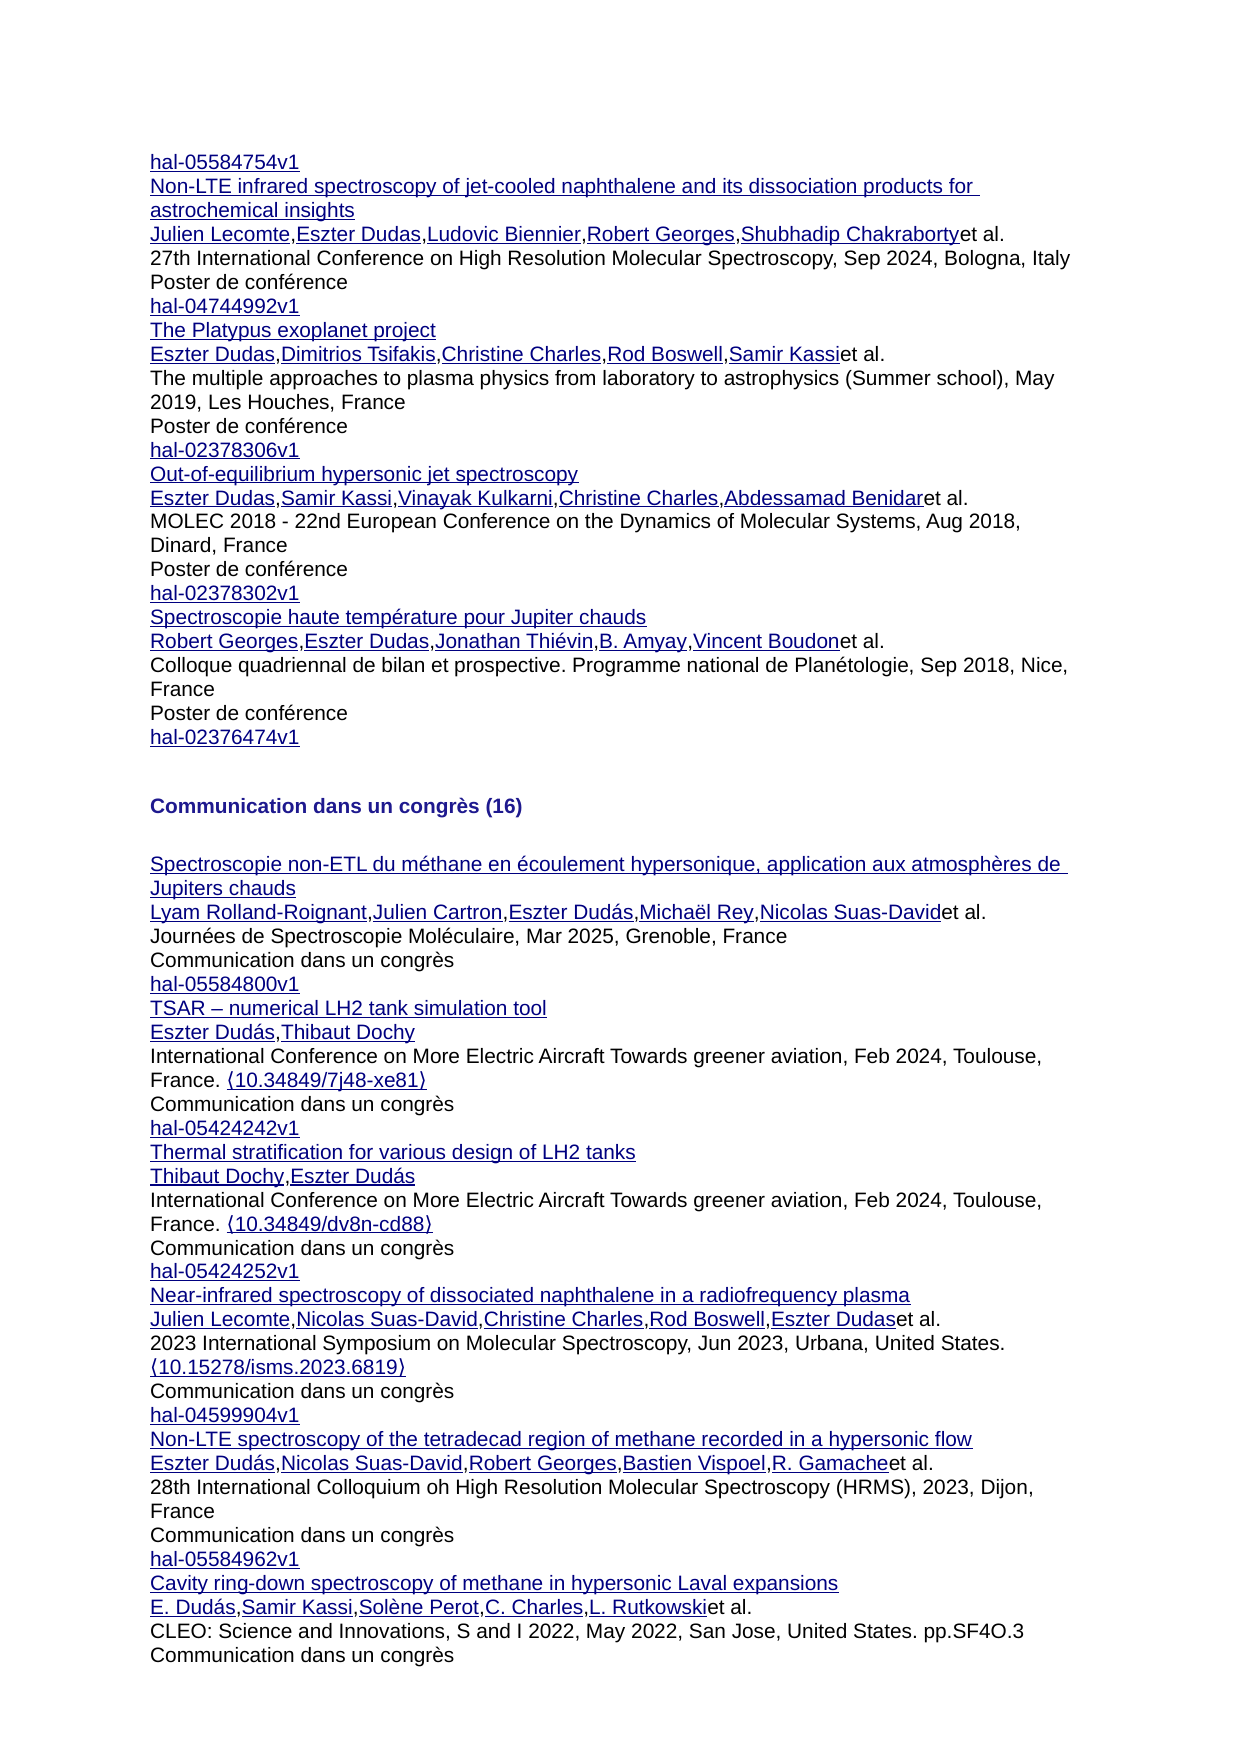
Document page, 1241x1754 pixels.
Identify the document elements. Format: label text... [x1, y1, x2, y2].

subtitle Communication dans un congrès (16) [150, 794, 1090, 818]
table_cell TSAR – numerical LH2 tank simulation tool Eszter Dudás,Thibaut Dochy International Conference on More Electric Aircraft Towards greener aviation, Feb 2024, Toulouse, France. ⟨10.34849/7j48-xe81⟩ Communication dans un congrès hal-05424242v1 [150, 996, 1090, 1139]
table_header Spectroscopie non-ETL du méthane en écoulement hypersonique, application aux atmosphères de Jupiters chauds Lyam Rolland-Roignant,Julien Cartron,Eszter Dudás,Michaël Rey,Nicolas Suas-Davidet al. Journées de Spectroscopie Moléculaire, Mar 2025, Grenoble, France Communication dans un congrès hal-05584800v1 [150, 852, 1090, 996]
table_cell Near-infrared spectroscopy of dissociated naphthalene in a radiofrequency plasma Julien Lecomte,Nicolas Suas-David,Christine Charles,Rod Boswell,Eszter Dudaset al. 2023 International Symposium on Molecular Spectroscopy, Jun 2023, Urbana, United States. ⟨10.15278/isms.2023.6819⟩ Communication dans un congrès hal-04599904v1 [150, 1283, 1090, 1427]
table_cell The Platypus exoplanet project Eszter Dudas,Dimitrios Tsifakis,Christine Charles,Rod Boswell,Samir Kassiet al. The multiple approaches to plasma physics from laboratory to astrophysics (Summer school), May 2019, Les Houches, France Poster de conférence hal-02378306v1 [150, 318, 1090, 461]
table_cell Out-of-equilibrium hypersonic jet spectroscopy Eszter Dudas,Samir Kassi,Vinayak Kulkarni,Christine Charles,Abdessamad Benidaret al. MOLEC 2018 - 22nd European Conference on the Dynamics of Molecular Systems, Aug 2018, Dinard, France Poster de conférence hal-02378302v1 [150, 461, 1090, 605]
table_header hal-05584754v1 [150, 150, 1090, 174]
table_cell Cavity ring-down spectroscopy of methane in hypersonic Laval expansions E. Dudás,Samir Kassi,Solène Perot,C. Charles,L. Rutkowskiet al. CLEO: Science and Innovations, S and I 2022, May 2022, San Jose, United States. pp.SF4O.3 Communication dans un congrès [150, 1571, 1090, 1667]
table_cell Thermal stratification for various design of LH2 tanks Thibaut Dochy,Eszter Dudás International Conference on More Electric Aircraft Towards greener aviation, Feb 2024, Toulouse, France. ⟨10.34849/dv8n-cd88⟩ Communication dans un congrès hal-05424252v1 [150, 1140, 1090, 1283]
table_cell Non-LTE spectroscopy of the tetradecad region of methane recorded in a hypersonic flow Eszter Dudás,Nicolas Suas-David,Robert Georges,Bastien Vispoel,R. Gamacheet al. 28th International Colloquium oh High Resolution Molecular Spectroscopy (HRMS), 2023, Dijon, France Communication dans un congrès hal-05584962v1 [150, 1427, 1090, 1571]
table_cell Non-LTE infrared spectroscopy of jet-cooled naphthalene and its dissociation products for astrochemical insights Julien Lecomte,Eszter Dudas,Ludovic Biennier,Robert Georges,Shubhadip Chakrabortyet al. 27th International Conference on High Resolution Molecular Spectroscopy, Sep 2024, Bologna, Italy Poster de conférence hal-04744992v1 [150, 174, 1090, 318]
table_cell Spectroscopie haute température pour Jupiter chauds Robert Georges,Eszter Dudas,Jonathan Thiévin,B. Amyay,Vincent Boudonet al. Colloque quadriennal de bilan et prospective. Programme national de Planétologie, Sep 2018, Nice, France Poster de conférence hal-02376474v1 [150, 605, 1090, 749]
